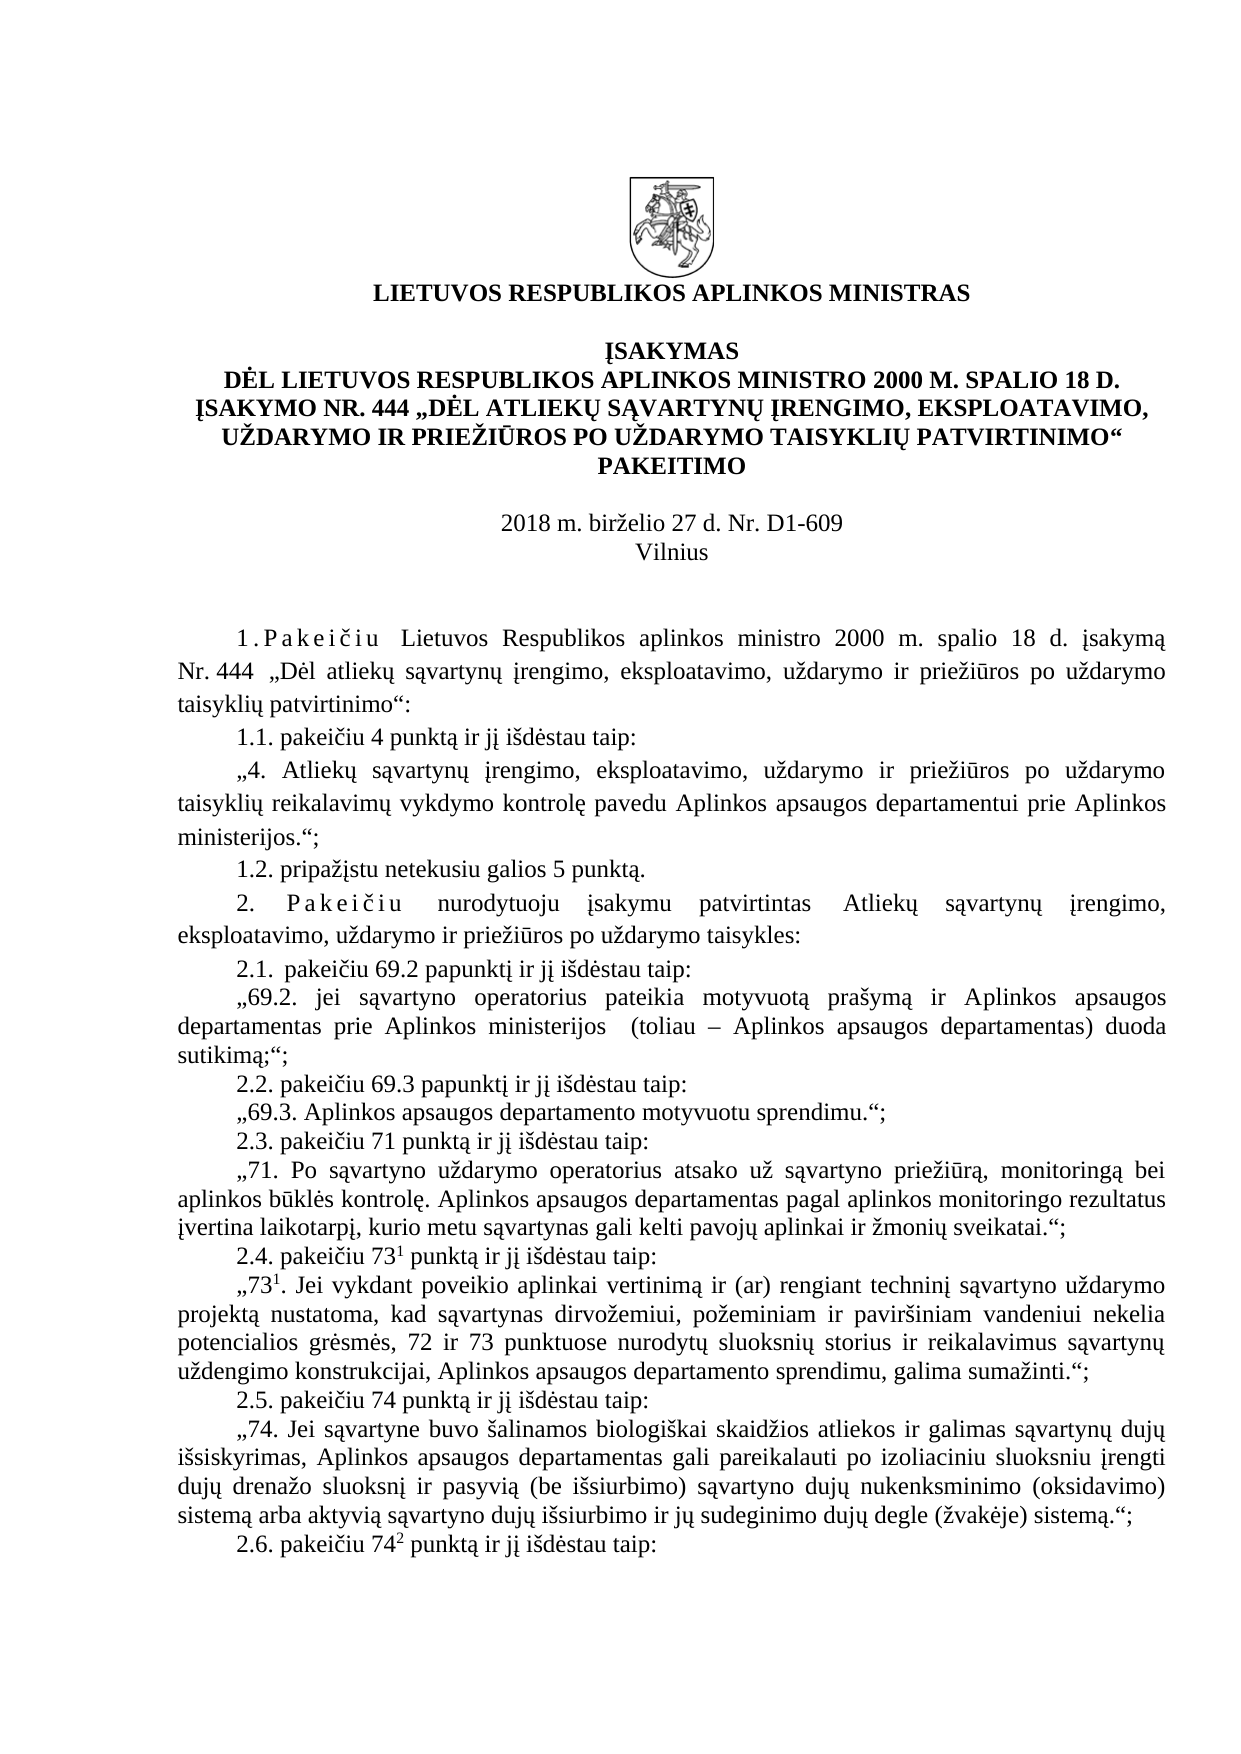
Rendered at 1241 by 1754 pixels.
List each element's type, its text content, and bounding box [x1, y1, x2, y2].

text „69.3. Aplinkos apsaugos departamento motyvuotu sprendimu.“; [177, 1097, 1166, 1126]
text „4. Atliekų sąvartynų įrengimo, eksploatavimo, uždarymo ir priežiūros po uždarymo taisyklių reikalavimų vykdymo kontrolę pavedu Aplinkos apsaugos departamentui prie Aplinkos ministerijos.“; [177, 756, 1166, 850]
text 2.1. pakeičiu 69.2 papunktį ir jį išdėstau taip: [177, 954, 1166, 982]
text „74. Jei sąvartyne buvo šalinamos biologiškai skaidžios atliekos ir galimas sąvartynų dujų išsiskyrimas, Aplinkos apsaugos departamentas gali pareikalauti po izoliaciniu sluoksniu įrengti dujų drenažo sluoksnį ir pasyvią (be išsiurbimo) sąvartyno dujų nukenksminimo (oksidavimo) sistemą arba aktyvią sąvartyno dujų išsiurbimo ir jų sudeginimo dujų degle (žvakėje) sistemą.“; [177, 1414, 1166, 1529]
text „71. Po sąvartyno uždarymo operatorius atsako už sąvartyno priežiūrą, monitoringą bei aplinkos būklės kontrolę. Aplinkos apsaugos departamentas pagal aplinkos monitoringo rezultatus įvertina laikotarpį, kurio metu sąvartynas gali kelti pavojų aplinkai ir žmonių sveikatai.“; [177, 1155, 1166, 1241]
text 2. Pakeičiu nurodytuoju įsakymu patvirtintas Atliekų sąvartynų įrengimo, eksploatavimo, uždarymo ir priežiūros po uždarymo taisykles: [177, 888, 1166, 949]
text LIETUVOS RESPUBLIKOS APLINKOS MINISTRAS [177, 278, 1166, 307]
text 2.3. pakeičiu 71 punktą ir jį išdėstau taip: [177, 1126, 1166, 1155]
text 2.5. pakeičiu 74 punktą ir jį išdėstau taip: [177, 1385, 1166, 1414]
text ĮSAKYMAS [177, 336, 1166, 365]
text DĖL LIETUVOS RESPUBLIKOS APLINKOS MINISTRO 2000 m. Spalio 18 d. įsakymo Nr. 444 „DĖL ATLIEKŲ SĄVARTYNŲ ĮRENGIMO, EKSPLOATAVIMO, UŽDARYMO IR PRIEŽIŪROS PO UŽDARYMO TAISYKLIŲ PATVIRTINIMO“ pakeitimo [177, 365, 1166, 480]
text 2018 m. birželio 27 d. Nr. D1-609 [177, 508, 1166, 537]
text 1.Pakeičiu Lietuvos Respublikos aplinkos ministro 2000 m. spalio 18 d. įsakymą Nr. 444 „Dėl atliekų sąvartynų įrengimo, eksploatavimo, uždarymo ir priežiūros po uždarymo taisyklių patvirtinimo“: [177, 623, 1166, 718]
text 2.4. pakeičiu 731 punktą ir jį išdėstau taip: [177, 1241, 1166, 1270]
text 2.2. pakeičiu 69.3 papunktį ir jį išdėstau taip: [177, 1069, 1166, 1097]
text 1.1. pakeičiu 4 punktą ir jį išdėstau taip: [177, 722, 1166, 751]
text Vilnius [177, 537, 1166, 566]
text 1.2. pripažįstu netekusiu galios 5 punktą. [177, 854, 1166, 883]
text „69.2. jei sąvartyno operatorius pateikia motyvuotą prašymą ir Aplinkos apsaugos departamentas prie Aplinkos ministerijos (toliau – Aplinkos apsaugos departamentas) duoda sutikimą;“; [177, 982, 1166, 1069]
text 2.6. pakeičiu 742 punktą ir jį išdėstau taip: [177, 1529, 1166, 1557]
text „731. Jei vykdant poveikio aplinkai vertinimą ir (ar) rengiant techninį sąvartyno uždarymo projektą nustatoma, kad sąvartynas dirvožemiui, požeminiam ir paviršiniam vandeniui nekelia potencialios grėsmės, 72 ir 73 punktuose nurodytų sluoksnių storius ir reikalavimus sąvartynų uždengimo konstrukcijai, Aplinkos apsaugos departamento sprendimu, galima sumažinti.“; [177, 1270, 1166, 1385]
